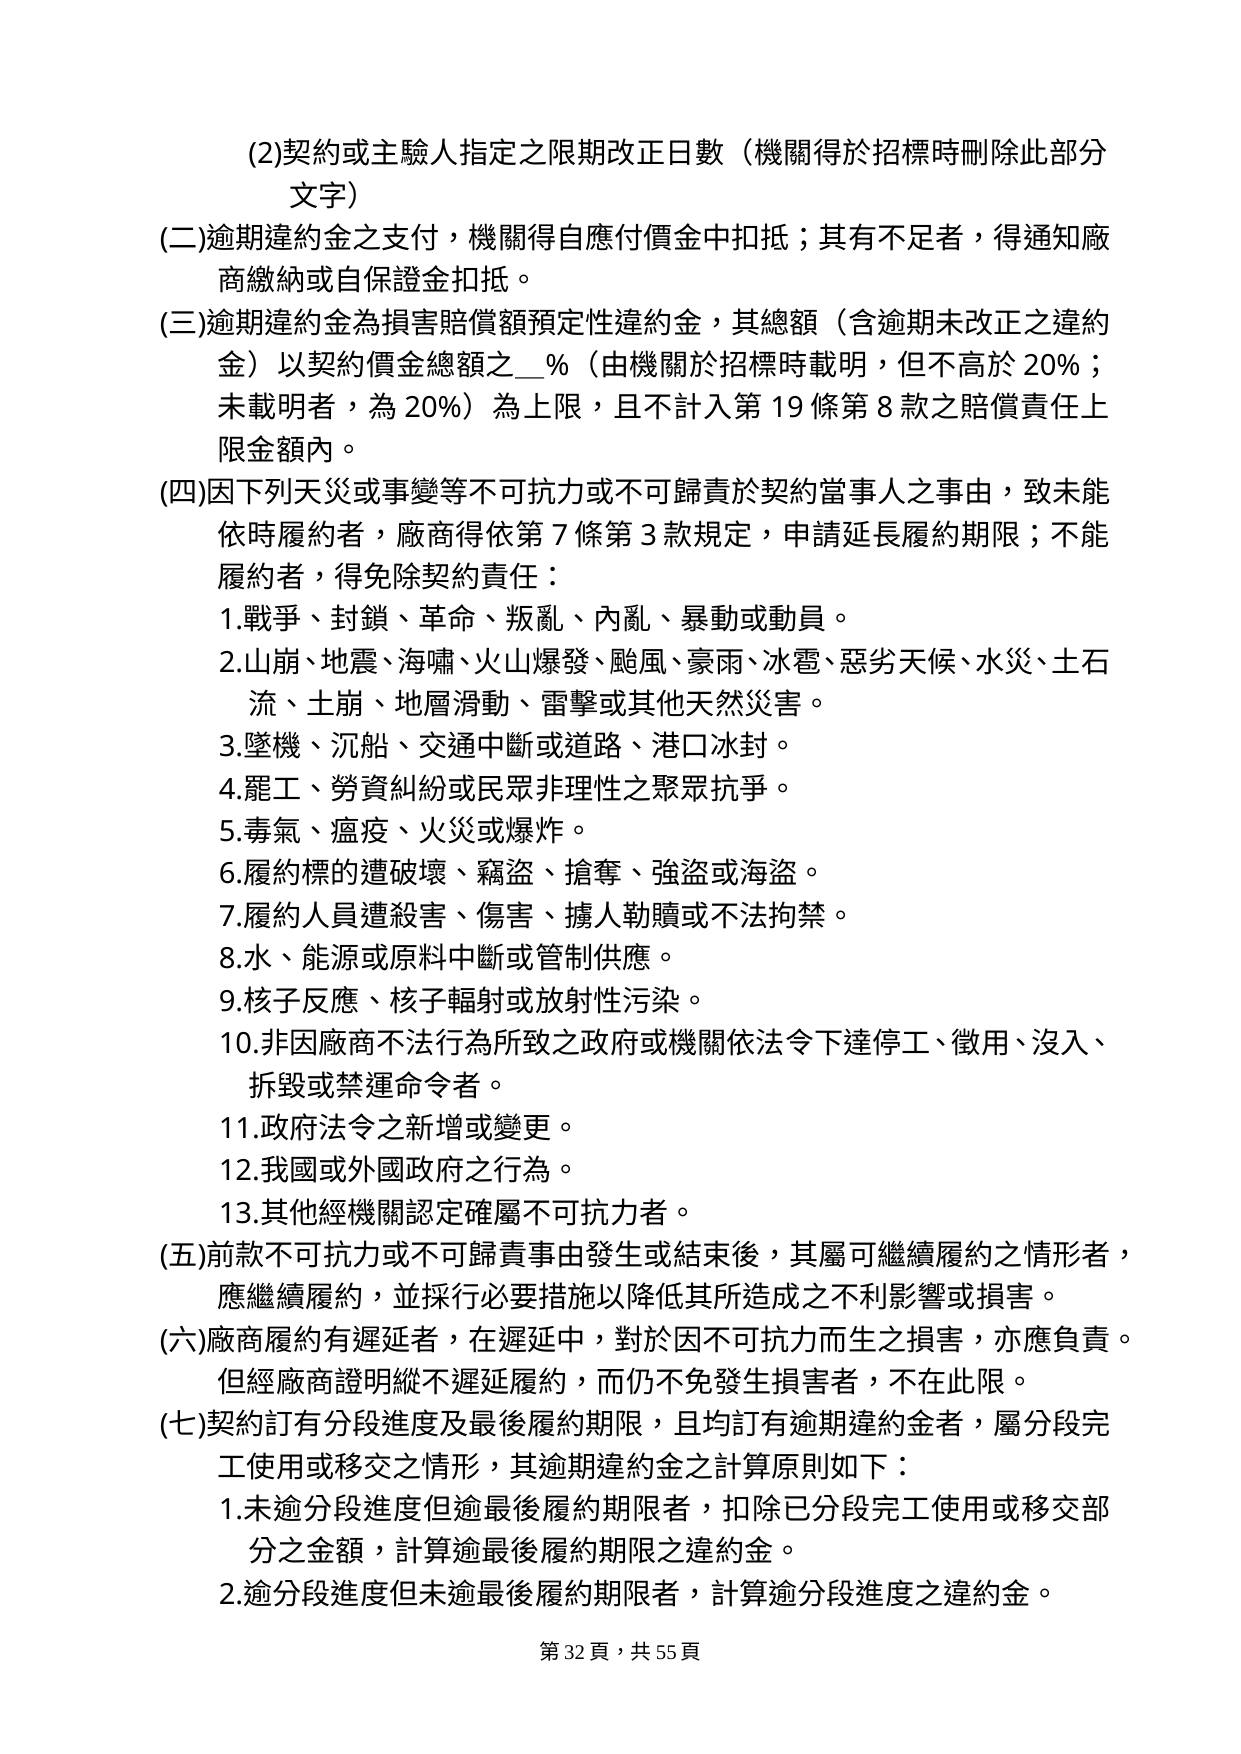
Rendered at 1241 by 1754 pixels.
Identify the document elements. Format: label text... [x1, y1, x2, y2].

text (四)因下列天災或事變等不可抗力或不可歸責於契約當事人之事由，致未能依時履約者，廠商得依第7條第3款規定，申請延長履約期限；不能履約者，得免除契約責任： [159, 469, 1110, 596]
text (五)前款不可抗力或不可歸責事由發生或結束後，其屬可繼續履約之情形者，應繼續履約，並採行必要措施以降低其所造成之不利影響或損害。 [159, 1232, 1110, 1316]
text 11.政府法令之新增或變更。 [218, 1104, 1110, 1147]
text 5.毒氣、瘟疫、火災或爆炸。 [218, 808, 1110, 850]
text 7.履約人員遭殺害、傷害、擄人勒贖或不法拘禁。 [218, 892, 1110, 935]
text 1.未逾分段進度但逾最後履約期限者，扣除已分段完工使用或移交部分之金額，計算逾最後履約期限之違約金。 [218, 1486, 1110, 1570]
text 9.核子反應、核子輻射或放射性污染。 [218, 977, 1110, 1020]
text (二)逾期違約金之支付，機關得自應付價金中扣抵；其有不足者，得通知廠商繳納或自保證金扣抵。 [159, 214, 1110, 299]
text 4.罷工、勞資糾紛或民眾非理性之聚眾抗爭。 [218, 765, 1110, 808]
text (七)契約訂有分段進度及最後履約期限，且均訂有逾期違約金者，屬分段完工使用或移交之情形，其逾期違約金之計算原則如下： [159, 1401, 1110, 1486]
text 1.戰爭、封鎖、革命、叛亂、內亂、暴動或動員。 [218, 596, 1110, 638]
text 13.其他經機關認定確屬不可抗力者。 [218, 1189, 1110, 1232]
text 8.水、能源或原料中斷或管制供應。 [218, 935, 1110, 977]
text 2.山崩、地震、海嘯、火山爆發、颱風、豪雨、冰雹、惡劣天候、水災、土石流、土崩、地層滑動、雷擊或其他天然災害。 [218, 638, 1110, 723]
text 2.逾分段進度但未逾最後履約期限者，計算逾分段進度之違約金。 [218, 1570, 1110, 1613]
text (2)契約或主驗人指定之限期改正日數（機關得於招標時刪除此部分文字） [248, 130, 1110, 214]
text 12.我國或外國政府之行為。 [218, 1147, 1110, 1189]
text (六)廠商履約有遲延者，在遲延中，對於因不可抗力而生之損害，亦應負責。但經廠商證明縱不遲延履約，而仍不免發生損害者，不在此限。 [159, 1316, 1110, 1401]
text 3.墜機、沉船、交通中斷或道路、港口冰封。 [218, 723, 1110, 765]
text 10.非因廠商不法行為所致之政府或機關依法令下達停工、徵用、沒入、拆毀或禁運命令者。 [218, 1020, 1110, 1104]
text (三)逾期違約金為損害賠償額預定性違約金，其總額（含逾期未改正之違約金）以契約價金總額之＿%（由機關於招標時載明，但不高於20%；未載明者，為20%）為上限，且不計入第19條第8款之賠償責任上限金額內。 [159, 299, 1110, 469]
text 6.履約標的遭破壞、竊盜、搶奪、強盜或海盜。 [218, 850, 1110, 892]
